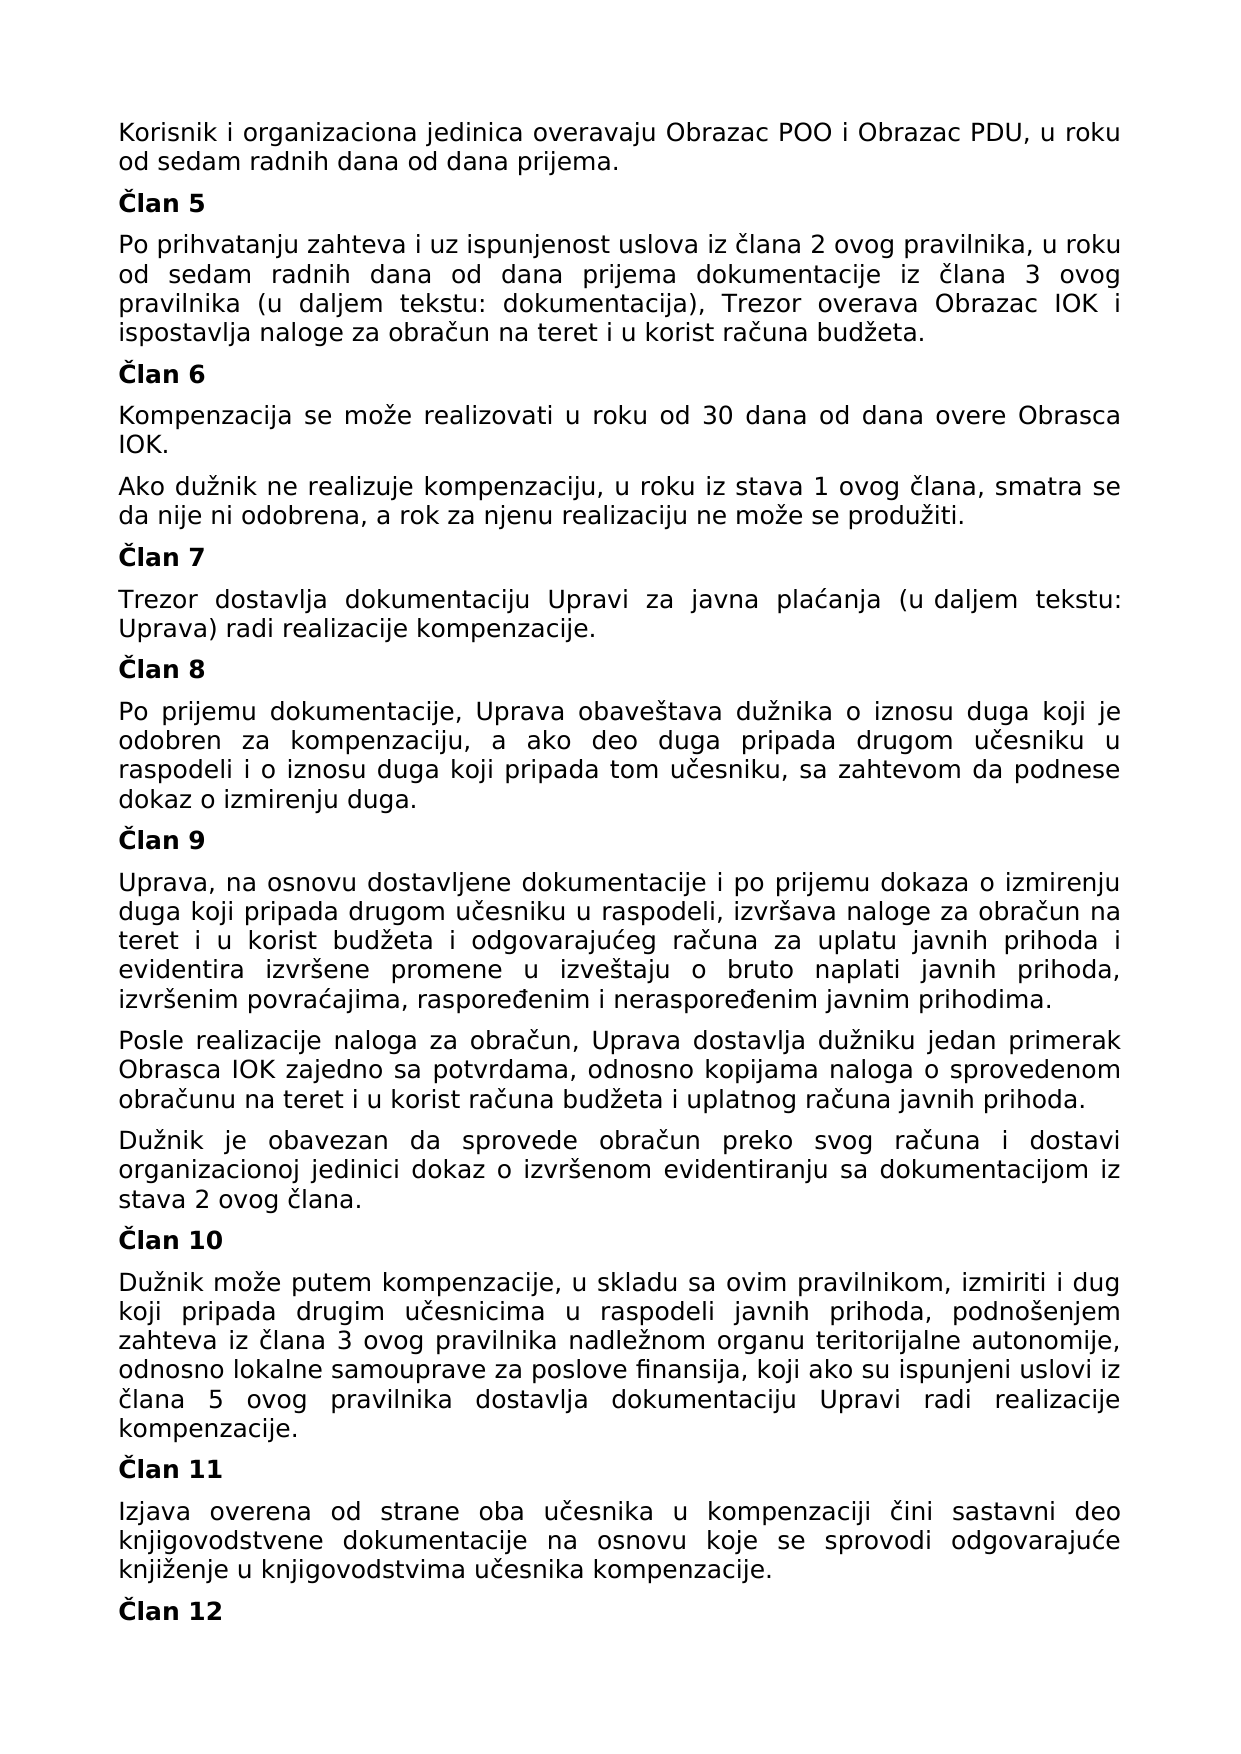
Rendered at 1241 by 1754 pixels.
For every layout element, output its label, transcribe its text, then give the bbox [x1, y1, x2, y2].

text Član 11 [118, 1456, 1122, 1485]
text Član 5 [118, 189, 1122, 218]
text Član 7 [118, 543, 1122, 572]
text Član 10 [118, 1226, 1122, 1256]
text Član 6 [118, 360, 1122, 389]
text Ako dužnik ne realizuje kompenzaciju, u roku iz stava 1 ovog člana, smatra se da nije ni odobrena, a rok za njenu realizaciju ne može se produžiti. [118, 472, 1122, 531]
text Član 8 [118, 656, 1122, 685]
text Kompenzacija se može realizovati u roku od 30 dana od dana overe Obrasca IOK. [118, 401, 1122, 460]
text Uprava, na osnovu dostavljene dokumentacije i po prijemu dokaza o izmirenju duga koji pripada drugom učesniku u raspodeli, izvršava naloge za obračun na teret i u korist budžeta i odgovarajućeg računa za uplatu javnih prihoda i evidentira izvršene promene u izveštaju o bruto naplati javnih prihoda, izvršenim povraćajima, raspoređenim i neraspoređenim javnim prihodima. [118, 868, 1122, 1014]
text Posle realizacije naloga za obračun, Uprava dostavlja dužniku jedan primerak Obrasca IOK zajedno sa potvrdama, odnosno kopijama naloga o sprovedenom obračunu na teret i u korist računa budžeta i uplatnog računa javnih prihoda. [118, 1026, 1122, 1114]
text Dužnik može putem kompenzacije, u skladu sa ovim pravilnikom, izmiriti i dug koji pripada drugim učesnicima u raspodeli javnih prihoda, podnošenjem zahteva iz člana 3 ovog pravilnika nadležnom organu teritorijalne autonomije, odnosno lokalne samouprave za poslove finansija, koji ako su ispunjeni uslovi iz člana 5 ovog pravilnika dostavlja dokumentaciju Upravi radi realizacije kompenzacije. [118, 1268, 1122, 1443]
text Trezor dostavlja dokumentaciju Upravi za javna plaćanja (u daljem tekstu: Uprava) radi realizacije kompenzacije. [118, 585, 1122, 643]
text Dužnik je obavezan da sprovede obračun preko svog računa i dostavi organizacionoj jedinici dokaz o izvršenom evidentiranju sa dokumentacijom iz stava 2 ovog člana. [118, 1126, 1122, 1214]
text Po prihvatanju zahteva i uz ispunjenost uslova iz člana 2 ovog pravilnika, u roku od sedam radnih dana od dana prijema dokumentacije iz člana 3 ovog pravilnika (u daljem tekstu: dokumentacija), Trezor overava Obrazac IOK i ispostavlja naloge za obračun na teret i u korist računa budžeta. [118, 231, 1122, 347]
text Član 9 [118, 826, 1122, 856]
text Po prijemu dokumentacije, Uprava obaveštava dužnika o iznosu duga koji je odobren za kompenzaciju, a ako deo duga pripada drugom učesniku u raspodeli i o iznosu duga koji pripada tom učesniku, sa zahtevom da podnese dokaz o izmirenju duga. [118, 697, 1122, 814]
text Korisnik i organizaciona jedinica overavaju Obrazac POO i Obrazac PDU, u roku od sedam radnih dana od dana prijema. [118, 118, 1122, 176]
text Član 12 [118, 1597, 1122, 1626]
text Izjava overena od strane oba učesnika u kompenzaciji čini sastavni deo knjigovodstvene dokumentacije na osnovu koje se sprovodi odgovarajuće knjiženje u knjigovodstvima učesnika kompenzacije. [118, 1497, 1122, 1585]
